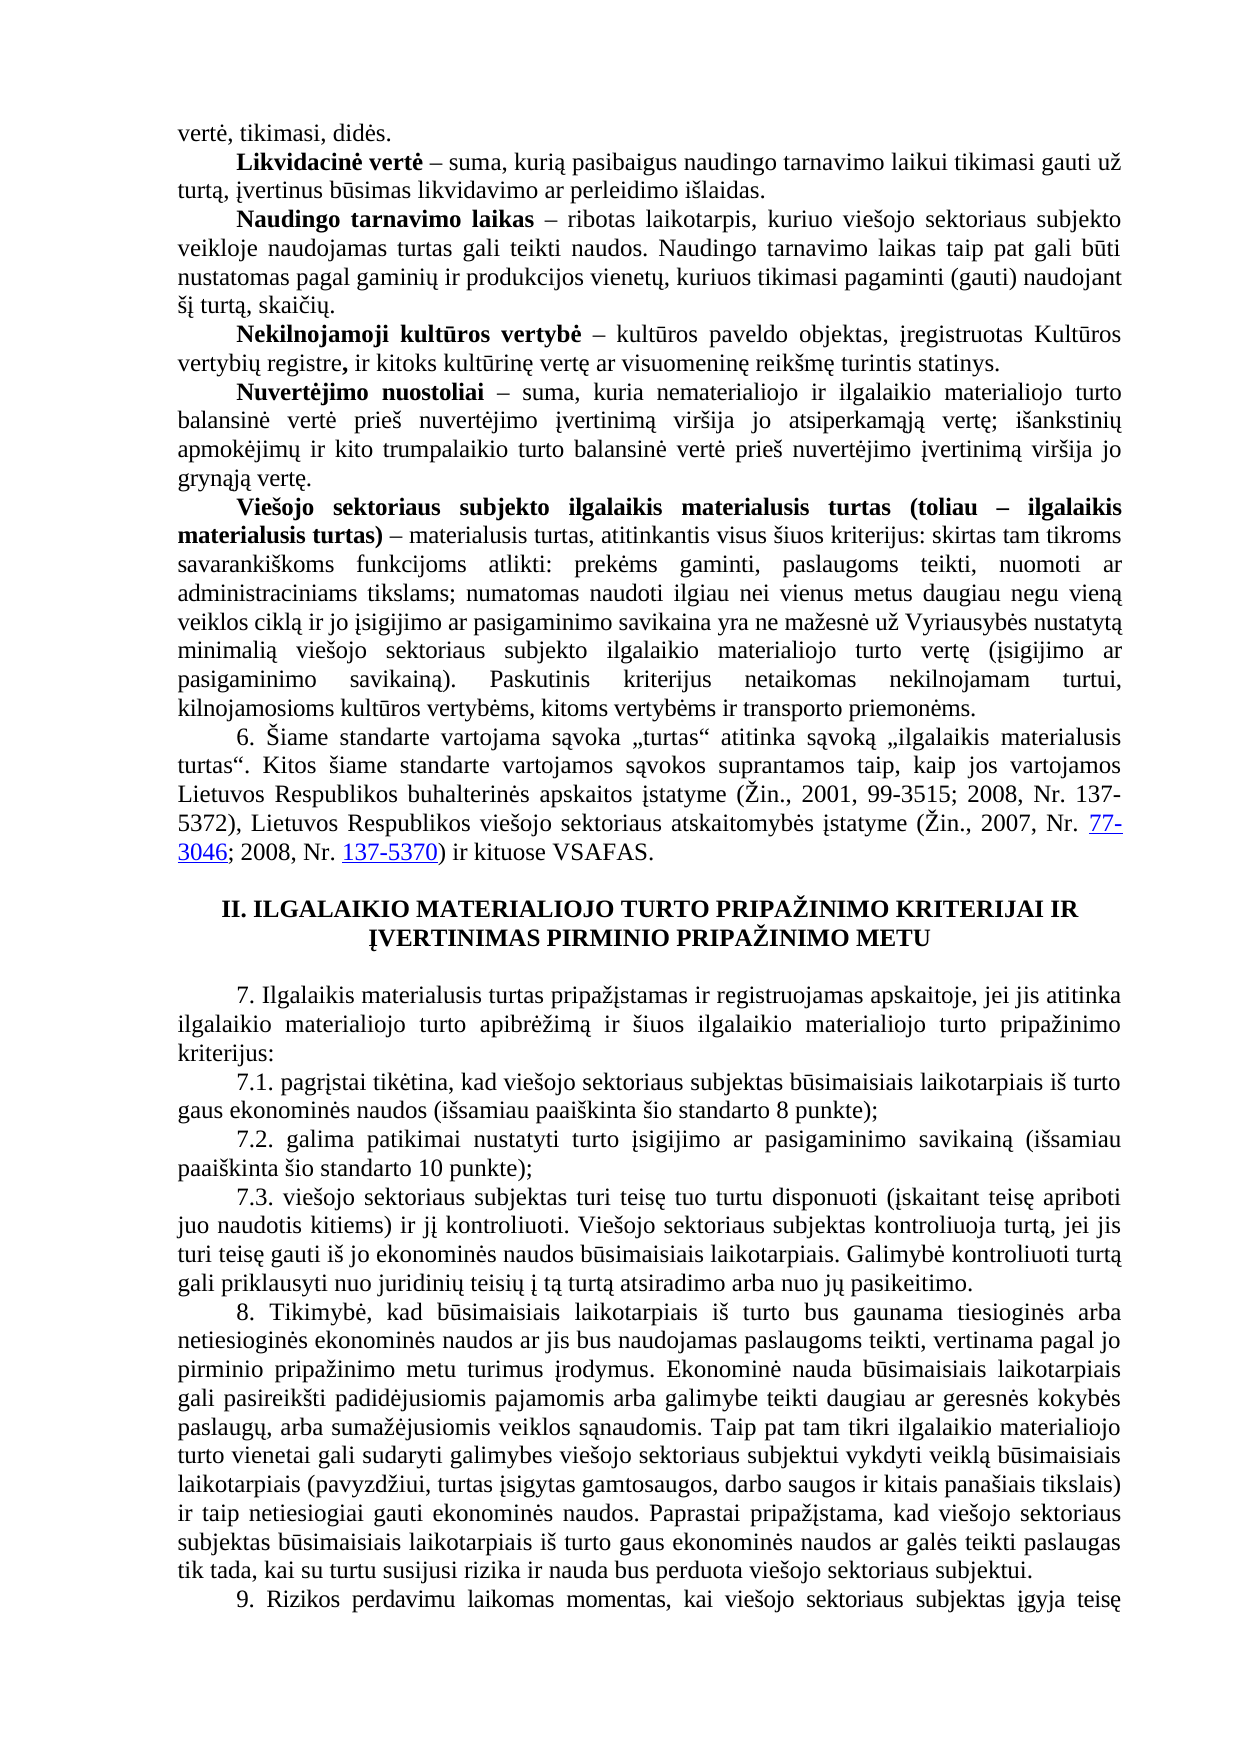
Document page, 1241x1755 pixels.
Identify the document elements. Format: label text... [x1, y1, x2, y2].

text Viešojo sektoriaus subjekto ilgalaikis materialusis turtas (toliau – ilgalaikis materialusis turtas) – materialusis turtas, atitinkantis visus šiuos kriterijus: skirtas tam tikroms savarankiškoms funkcijoms atlikti: prekėms gaminti, paslaugoms teikti, nuomoti ar administraciniams tikslams; numatomas naudoti ilgiau nei vienus metus daugiau negu vieną veiklos ciklą ir jo įsigijimo ar pasigaminimo savikaina yra ne mažesnė už Vyriausybės nustatytą minimalią viešojo sektoriaus subjekto ilgalaikio materialiojo turto vertę (įsigijimo ar pasigaminimo savikainą). Paskutinis kriterijus netaikomas nekilnojamam turtui, kilnojamosioms kultūros vertybėms, kitoms vertybėms ir transporto priemonėms. [177, 492, 1122, 722]
text 7.3. viešojo sektoriaus subjektas turi teisę tuo turtu disponuoti (įskaitant teisę apriboti juo naudotis kitiems) ir jį kontroliuoti. Viešojo sektoriaus subjektas kontroliuoja turtą, jei jis turi teisę gauti iš jo ekonominės naudos būsimaisiais laikotarpiais. Galimybė kontroliuoti turtą gali priklausyti nuo juridinių teisių į tą turtą atsiradimo arba nuo jų pasikeitimo. [177, 1182, 1122, 1297]
text Nuvertėjimo nuostoliai – suma, kuria nematerialiojo ir ilgalaikio materialiojo turto balansinė vertė prieš nuvertėjimo įvertinimą viršija jo atsiperkamąją vertę; išankstinių apmokėjimų ir kito trumpalaikio turto balansinė vertė prieš nuvertėjimo įvertinimą viršija jo grynąją vertę. [177, 377, 1122, 492]
text 7.2. galima patikimai nustatyti turto įsigijimo ar pasigaminimo savikainą (išsamiau paaiškinta šio standarto 10 punkte); [177, 1124, 1122, 1182]
text Nekilnojamoji kultūros vertybė – kultūros paveldo objektas, įregistruotas Kultūros vertybių registre, ir kitoks kultūrinę vertę ar visuomeninę reikšmę turintis statinys. [177, 319, 1122, 377]
text Naudingo tarnavimo laikas – ribotas laikotarpis, kuriuo viešojo sektoriaus subjekto veikloje naudojamas turtas gali teikti naudos. Naudingo tarnavimo laikas taip pat gali būti nustatomas pagal gaminių ir produkcijos vienetų, kuriuos tikimasi pagaminti (gauti) naudojant šį turtą, skaičių. [177, 204, 1122, 319]
text II. ILGALAIKIO MATERIALIOJO TURTO PRIPAŽINIMO KRITERIJAI IR ĮVERTINIMAS PIRMINIO PRIPAŽINIMO METU [177, 894, 1122, 952]
text 7.1. pagrįstai tikėtina, kad viešojo sektoriaus subjektas būsimaisiais laikotarpiais iš turto gaus ekonominės naudos (išsamiau paaiškinta šio standarto 8 punkte); [177, 1067, 1122, 1124]
text vertė, tikimasi, didės. [177, 118, 1122, 147]
text 9. Rizikos perdavimu laikomas momentas, kai viešojo sektoriaus subjektas įgyja teisę [177, 1584, 1122, 1613]
text 6. Šiame standarte vartojama sąvoka „turtas“ atitinka sąvoką „ilgalaikis materialusis turtas“. Kitos šiame standarte vartojamos sąvokos suprantamos taip, kaip jos vartojamos Lietuvos Respublikos buhalterinės apskaitos įstatyme (Žin., 2001, 99-3515; 2008, Nr. 137-5372), Lietuvos Respublikos viešojo sektoriaus atskaitomybės įstatyme (Žin., 2007, Nr. 77-3046; 2008, Nr. 137-5370) ir kituose VSAFAS. [177, 722, 1122, 866]
text 7. Ilgalaikis materialusis turtas pripažįstamas ir registruojamas apskaitoje, jei jis atitinka ilgalaikio materialiojo turto apibrėžimą ir šiuos ilgalaikio materialiojo turto pripažinimo kriterijus: [177, 981, 1122, 1067]
text 8. Tikimybė, kad būsimaisiais laikotarpiais iš turto bus gaunama tiesioginės arba netiesioginės ekonominės naudos ar jis bus naudojamas paslaugoms teikti, vertinama pagal jo pirminio pripažinimo metu turimus įrodymus. Ekonominė nauda būsimaisiais laikotarpiais gali pasireikšti padidėjusiomis pajamomis arba galimybe teikti daugiau ar geresnės kokybės paslaugų, arba sumažėjusiomis veiklos sąnaudomis. Taip pat tam tikri ilgalaikio materialiojo turto vienetai gali sudaryti galimybes viešojo sektoriaus subjektui vykdyti veiklą būsimaisiais laikotarpiais (pavyzdžiui, turtas įsigytas gamtosaugos, darbo saugos ir kitais panašiais tikslais) ir taip netiesiogiai gauti ekonominės naudos. Paprastai pripažįstama, kad viešojo sektoriaus subjektas būsimaisiais laikotarpiais iš turto gaus ekonominės naudos ar galės teikti paslaugas tik tada, kai su turtu susijusi rizika ir nauda bus perduota viešojo sektoriaus subjektui. [177, 1297, 1122, 1584]
text Likvidacinė vertė – suma, kurią pasibaigus naudingo tarnavimo laikui tikimasi gauti už turtą, įvertinus būsimas likvidavimo ar perleidimo išlaidas. [177, 147, 1122, 204]
